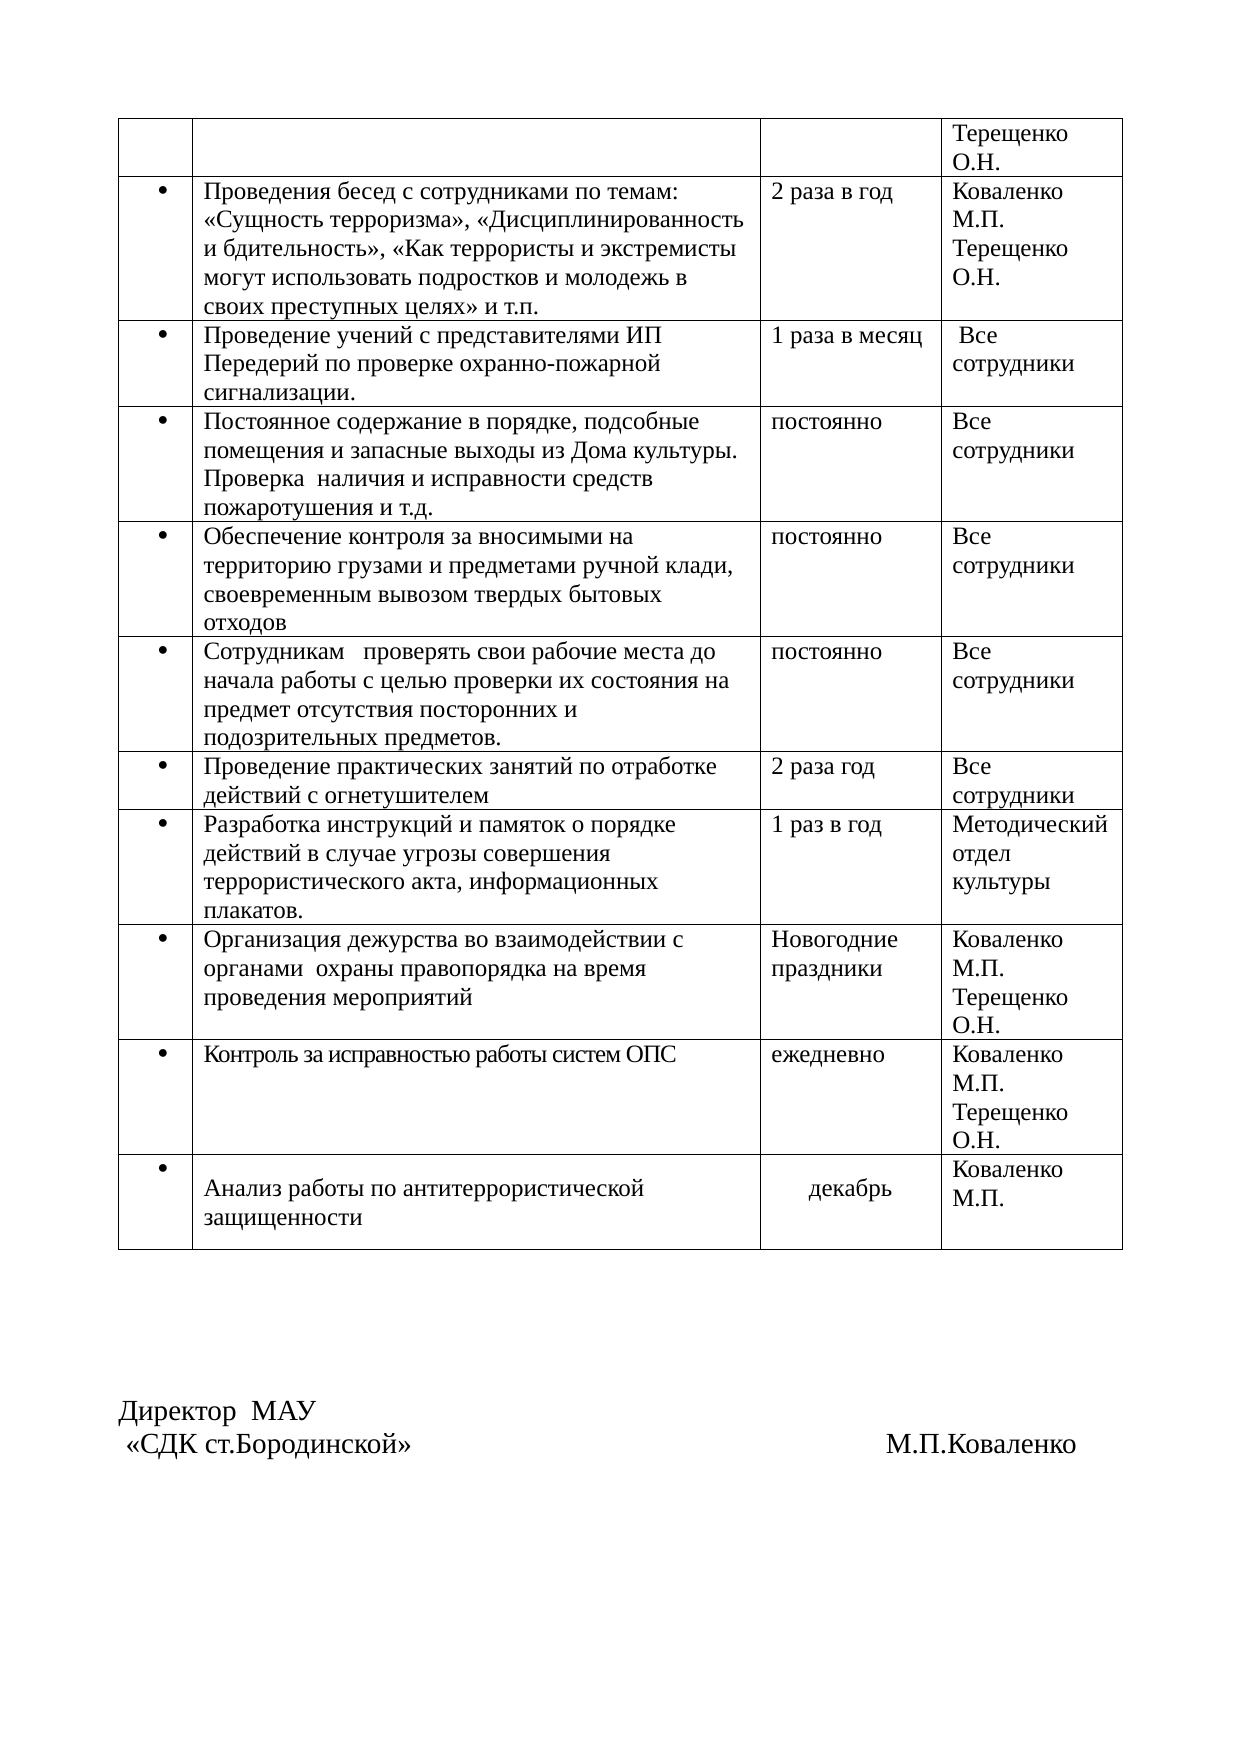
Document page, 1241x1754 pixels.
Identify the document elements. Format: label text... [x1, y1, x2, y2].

table_cell Постоянное содержание в порядке, подсобные помещения и запасные выходы из Дома культуры. Проверка наличия и исправности средств пожаротушения и т.д. [193, 407, 760, 521]
table_cell постоянно [761, 637, 941, 751]
table_cell [119, 119, 192, 176]
table_cell Коваленко М.П. [942, 1155, 1122, 1249]
table_cell [119, 752, 192, 809]
table_cell [119, 177, 192, 319]
table_cell [119, 321, 192, 406]
table_cell [761, 119, 941, 176]
table_cell 2 раза в год [761, 177, 941, 319]
table_cell [119, 637, 192, 751]
table_cell Проведение практических занятий по отработке действий с огнетушителем [193, 752, 760, 809]
table_cell Разработка инструкций и памяток о порядке действий в случае угрозы совершения террористического акта, информационных плакатов. [193, 810, 760, 924]
table_cell ежедневно [761, 1040, 941, 1154]
table_cell Коваленко М.П. Терещенко О.Н. [942, 925, 1122, 1039]
table_cell [119, 810, 192, 924]
table_cell Обеспечение контроля за вносимыми на территорию грузами и предметами ручной клади, своевременным вывозом твердых бытовых отходов [193, 522, 760, 636]
table_cell [119, 522, 192, 636]
table_cell Новогодние праздники [761, 925, 941, 1039]
table_cell Все сотрудники [942, 407, 1122, 521]
table_cell [119, 1155, 192, 1249]
table_cell постоянно [761, 522, 941, 636]
table_cell 2 раза год [761, 752, 941, 809]
table_cell [119, 407, 192, 521]
text Директор МАУ [118, 1393, 1122, 1427]
table_cell 1 раза в месяц [761, 321, 941, 406]
table_cell 1 раз в год [761, 810, 941, 924]
table_cell Проведение учений с представителями ИП Передерий по проверке охранно-пожарной сигнализации. [193, 321, 760, 406]
table_cell [193, 119, 760, 176]
table_cell Все сотрудники [942, 752, 1122, 809]
table_cell Терещенко О.Н. [942, 119, 1122, 176]
table_cell Проведения бесед с сотрудниками по темам: «Сущность терроризма», «Дисциплинированность и бдительность», «Как террористы и экстремисты могут использовать подростков и молодежь в своих преступных целях» и т.п. [193, 177, 760, 319]
table_cell Все сотрудники [942, 522, 1122, 636]
table_cell Организация дежурства во взаимодействии с органами охраны правопорядка на время проведения мероприятий [193, 925, 760, 1039]
text «СДК ст.Бородинской» М.П.Коваленко [118, 1427, 1122, 1460]
table_cell Коваленко М.П. Терещенко О.Н. [942, 177, 1122, 319]
table_cell Анализ работы по антитеррористической защищенности [193, 1155, 760, 1249]
table_cell Коваленко М.П. Терещенко О.Н. [942, 1040, 1122, 1154]
table_cell Сотрудникам проверять свои рабочие места до начала работы с целью проверки их состояния на предмет отсутствия посторонних и подозрительных предметов. [193, 637, 760, 751]
table_cell Контроль за исправностью работы систем ОПС [193, 1040, 760, 1154]
table_cell [119, 925, 192, 1039]
table_cell Все сотрудники [942, 321, 1122, 406]
table_cell постоянно [761, 407, 941, 521]
table_cell Методический отдел культуры [942, 810, 1122, 924]
table_cell Все сотрудники [942, 637, 1122, 751]
table_cell декабрь [761, 1155, 941, 1249]
table_cell [119, 1040, 192, 1154]
